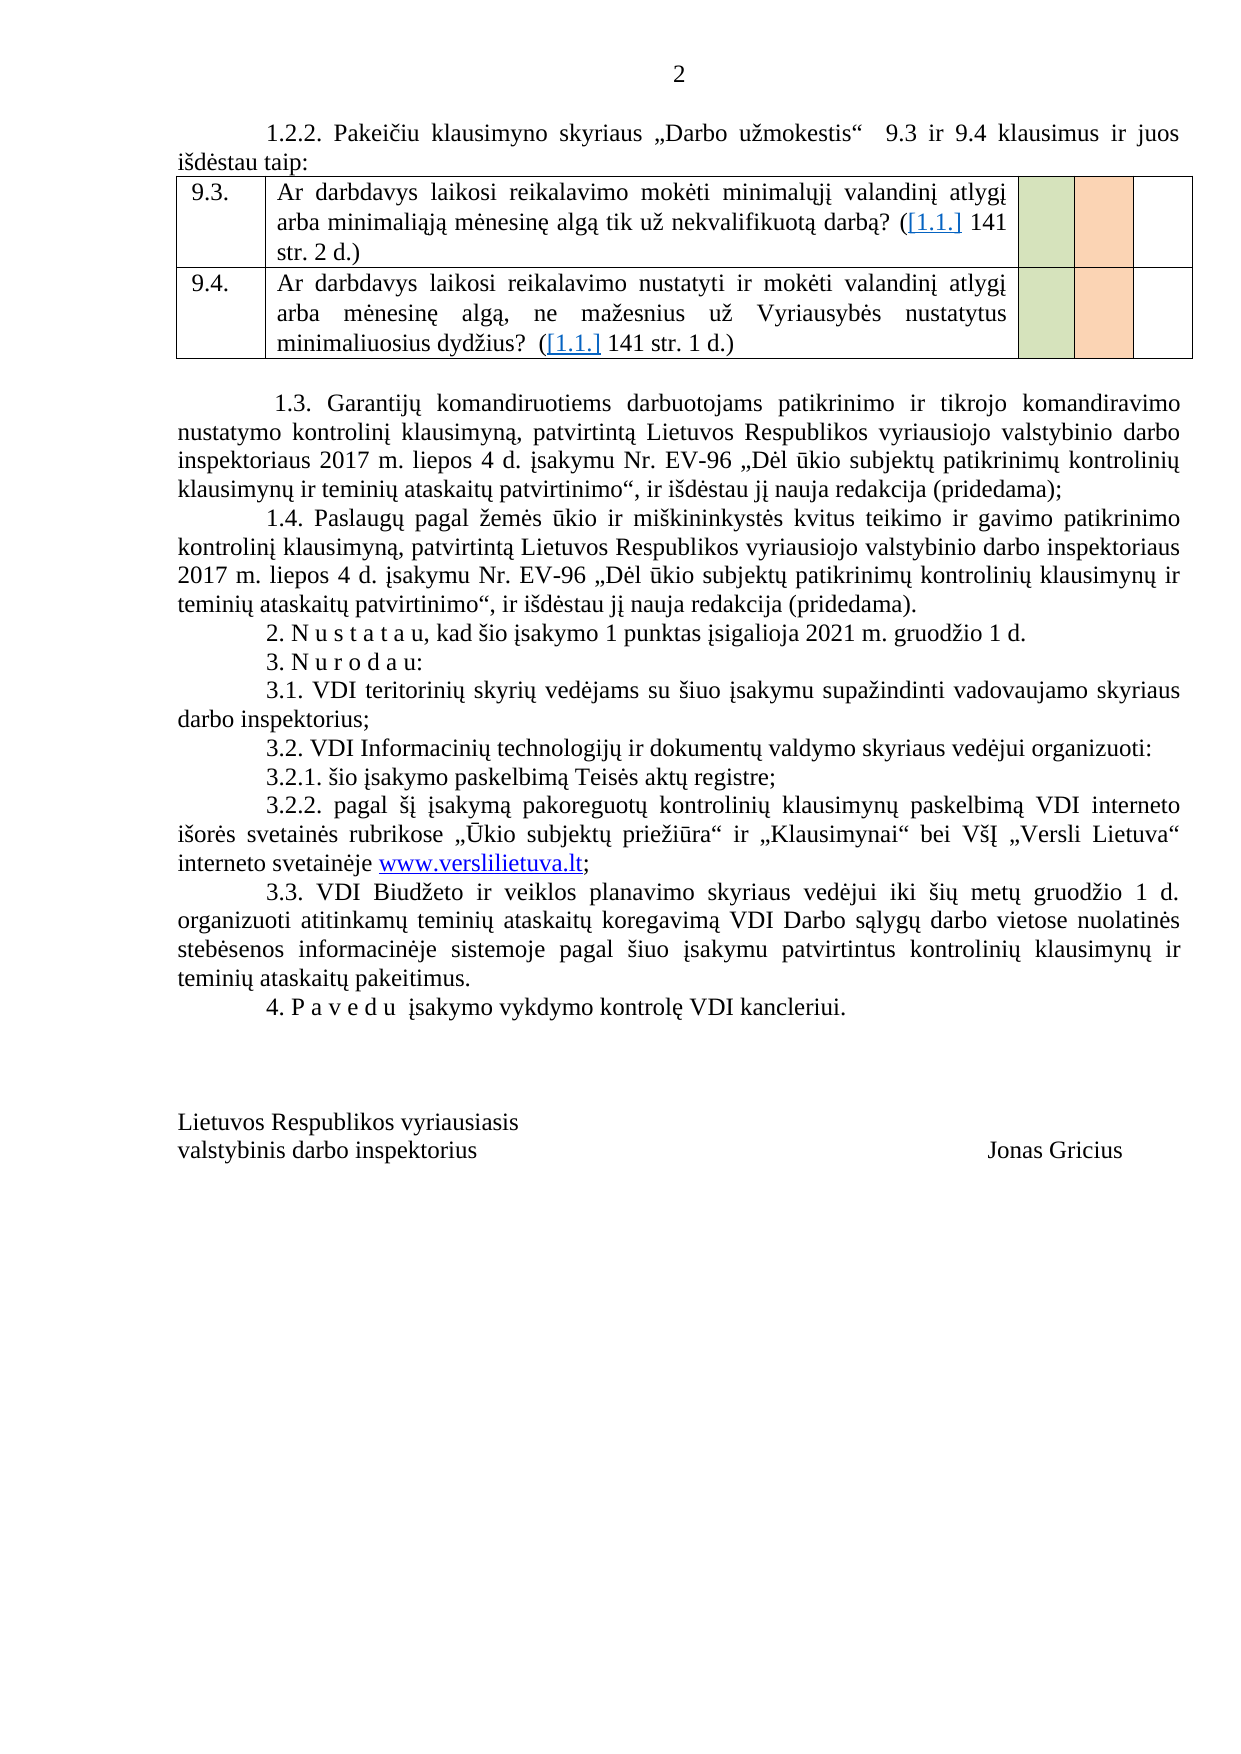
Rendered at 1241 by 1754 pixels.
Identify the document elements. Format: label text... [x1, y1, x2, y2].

table_cell 9.4. [177, 268, 265, 358]
table_header 9.3. [177, 177, 265, 267]
table_header Ar darbdavys laikosi reikalavimo mokėti minimalųjį valandinį atlygį arba minimaliąją mėnesinę algą tik už nekvalifikuotą darbą? ([1.1.] 141 str. 2 d.) [266, 177, 1018, 267]
text 1.4. Paslaugų pagal žemės ūkio ir miškininkystės kvitus teikimo ir gavimo patikrinimo kontrolinį klausimyną, patvirtintą Lietuvos Respublikos vyriausiojo valstybinio darbo inspektoriaus 2017 m. liepos 4 d. įsakymu Nr. EV-96 „Dėl ūkio subjektų patikrinimų kontrolinių klausimynų ir teminių ataskaitų patvirtinimo“, ir išdėstau jį nauja redakcija (pridedama). [177, 503, 1181, 618]
table_cell Ar darbdavys laikosi reikalavimo nustatyti ir mokėti valandinį atlygį arba mėnesinę algą, ne mažesnius už Vyriausybės nustatytus minimaliuosius dydžius? ([1.1.] 141 str. 1 d.) [266, 268, 1018, 358]
text 3.2. VDI Informacinių technologijų ir dokumentų valdymo skyriaus vedėjui organizuoti: [177, 733, 1181, 762]
text 3.2.2. pagal šį įsakymą pakoreguotų kontrolinių klausimynų paskelbimą VDI interneto išorės svetainės rubrikose „Ūkio subjektų priežiūra“ ir „Klausimynai“ bei VšĮ „Versli Lietuva“ interneto svetainėje www.verslilietuva.lt; [177, 791, 1181, 877]
text 3. N u r o d a u: [177, 647, 1181, 676]
text 3.1. VDI teritorinių skyrių vedėjams su šiuo įsakymu supažindinti vadovaujamo skyriaus darbo inspektorius; [177, 676, 1181, 733]
text 1.2.2. Pakeičiu klausimyno skyriaus „Darbo užmokestis“ 9.3 ir 9.4 klausimus ir juos išdėstau taip: [177, 118, 1181, 176]
text valstybinis darbo inspektorius Jonas Gricius [177, 1136, 1152, 1164]
text 3.2.1. šio įsakymo paskelbimą Teisės aktų registre; [177, 762, 1181, 791]
table_header  [1019, 177, 1074, 267]
text 1.3. Garantijų komandiruotiems darbuotojams patikrinimo ir tikrojo komandiravimo nustatymo kontrolinį klausimyną, patvirtintą Lietuvos Respublikos vyriausiojo valstybinio darbo inspektoriaus 2017 m. liepos 4 d. įsakymu Nr. EV-96 „Dėl ūkio subjektų patikrinimų kontrolinių klausimynų ir teminių ataskaitų patvirtinimo“, ir išdėstau jį nauja redakcija (pridedama); [177, 388, 1181, 503]
text 3.3. VDI Biudžeto ir veiklos planavimo skyriaus vedėjui iki šių metų gruodžio 1 d. organizuoti atitinkamų teminių ataskaitų koregavimą VDI Darbo sąlygų darbo vietose nuolatinės stebėsenos informacinėje sistemoje pagal šiuo įsakymu patvirtintus kontrolinių klausimynų ir teminių ataskaitų pakeitimus. [177, 877, 1181, 992]
table_header  [1075, 177, 1133, 267]
text 4. P a v e d u įsakymo vykdymo kontrolę VDI kancleriui. [177, 992, 1181, 1021]
table_cell  [1075, 268, 1133, 358]
table_cell  [1019, 268, 1074, 358]
table_header  [1134, 177, 1192, 267]
text 2. N u s t a t a u, kad šio įsakymo 1 punktas įsigalioja 2021 m. gruodžio 1 d. [177, 618, 1181, 647]
text Lietuvos Respublikos vyriausiasis [177, 1107, 1152, 1136]
table_cell  [1134, 268, 1192, 358]
